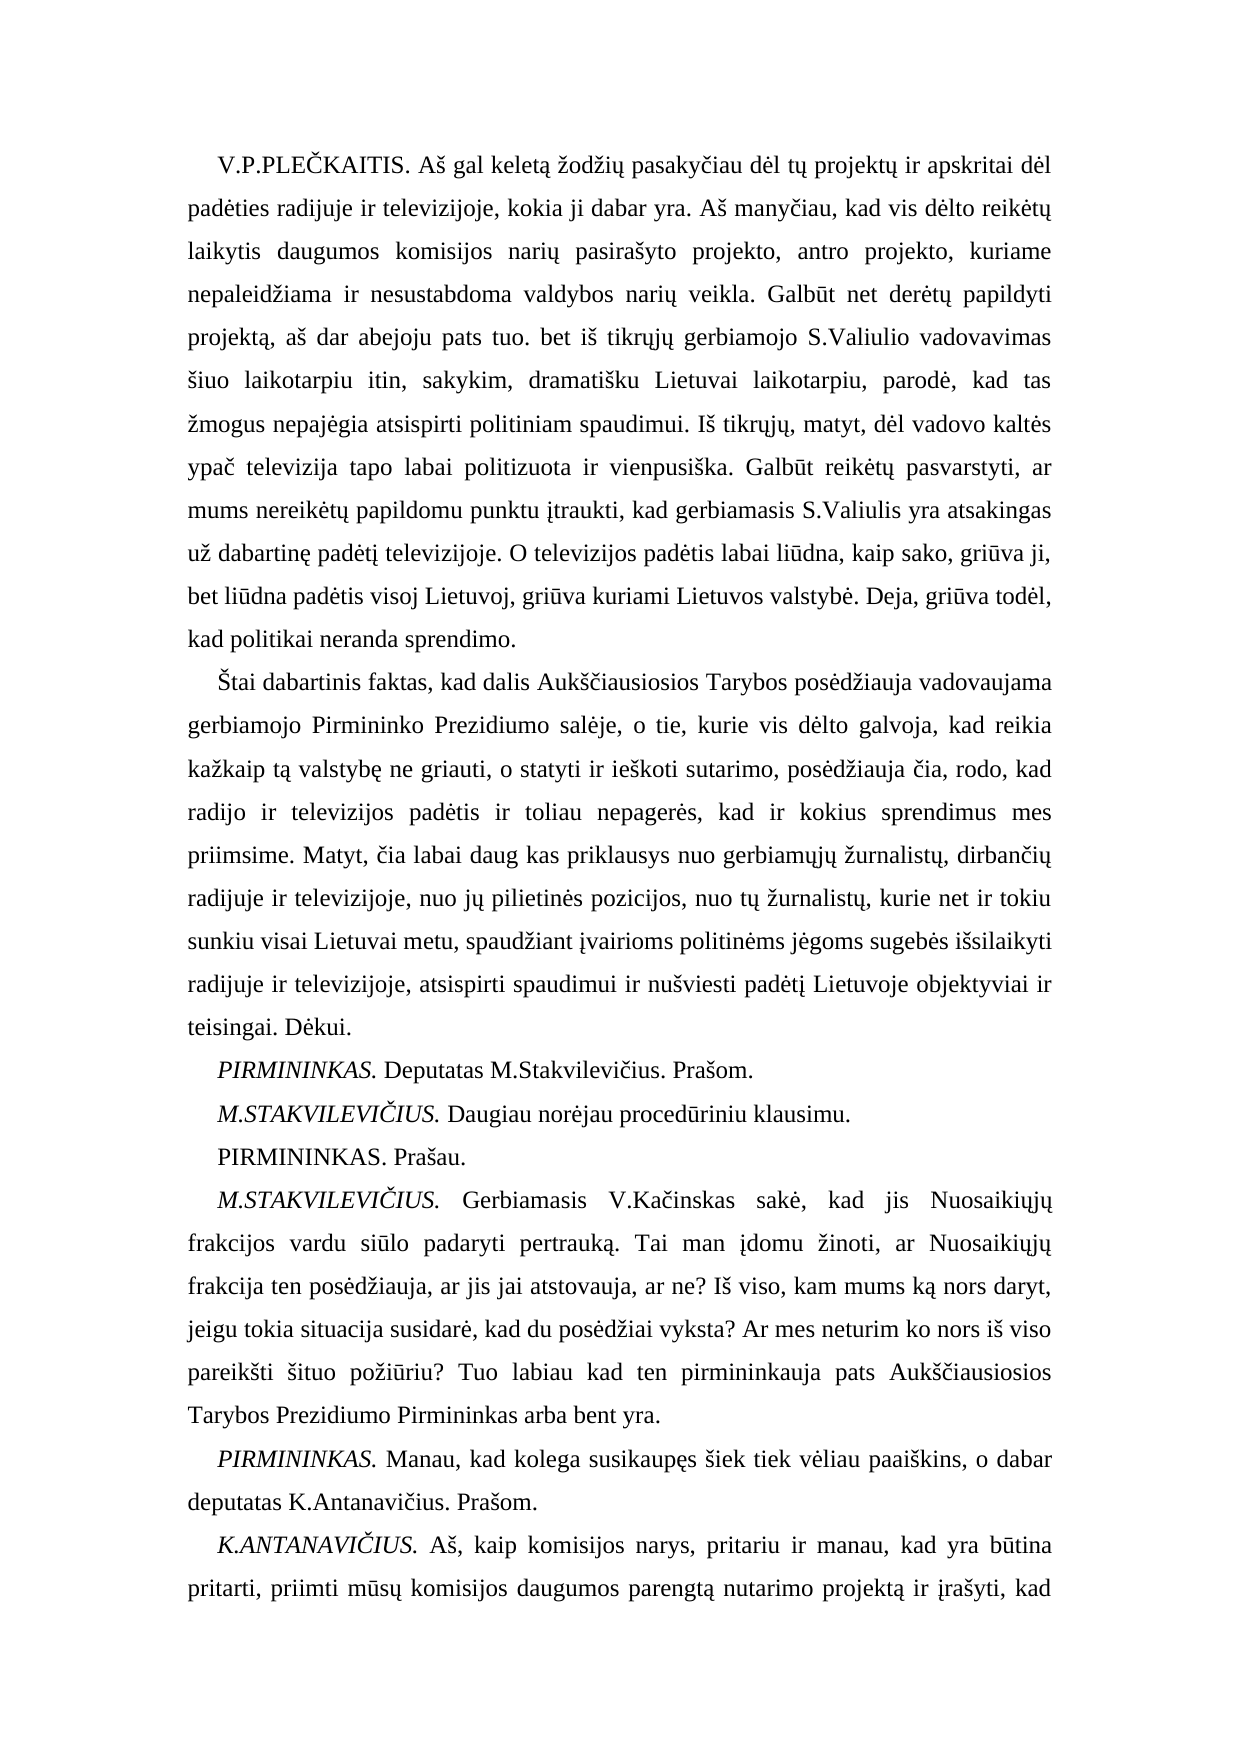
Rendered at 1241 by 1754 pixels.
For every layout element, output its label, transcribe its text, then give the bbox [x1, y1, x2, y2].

text PIRMININKAS. Manau, kad kolega susikaupęs šiek tiek vėliau paaiškins, o dabar deputatas K.Antanavičius. Prašom. [187, 1444, 1053, 1516]
text Štai dabartinis faktas, kad dalis Aukščiausiosios Tarybos posėdžiauja vadovaujama gerbiamojo Pirmininko Prezidiumo salėje, o tie, kurie vis dėlto galvoja, kad reikia kažkaip tą valstybę ne griauti, o statyti ir ieškoti sutarimo, posėdžiauja čia, rodo, kad radijo ir televizijos padėtis ir toliau nepagerės, kad ir kokius sprendimus mes priimsime. Matyt, čia labai daug kas priklausys nuo gerbiamųjų žurnalistų, dirbančių radijuje ir televizijoje, nuo jų pilietinės pozicijos, nuo tų žurnalistų, kurie net ir tokiu sunkiu visai Lietuvai metu, spaudžiant įvairioms politinėms jėgoms sugebės išsilaikyti radijuje ir televizijoje, atsispirti spaudimui ir nušviesti padėtį Lietuvoje objektyviai ir teisingai. Dėkui. [187, 667, 1053, 1041]
text K.ANTANAVIČIUS. Aš, kaip komisijos narys, pritariu ir manau, kad yra būtina pritarti, priimti mūsų komisijos daugumos parengtą nutarimo projektą ir įrašyti, kad [187, 1530, 1053, 1602]
text M.STAKVILEVIČIUS. Gerbiamasis V.Kačinskas sakė, kad jis Nuosaikiųjų frakcijos vardu siūlo padaryti pertrauką. Tai man įdomu žinoti, ar Nuosaikiųjų frakcija ten posėdžiauja, ar jis jai atstovauja, ar ne? Iš viso, kam mums ką nors daryt, jeigu tokia situacija susidarė, kad du posėdžiai vyksta? Ar mes neturim ko nors iš viso pareikšti šituo požiūriu? Tuo labiau kad ten pirmininkauja pats Aukščiausiosios Tarybos Prezidiumo Pirmininkas arba bent yra. [187, 1185, 1053, 1429]
text PIRMININKAS. Prašau. [187, 1142, 1053, 1171]
text PIRMININKAS. Deputatas M.Stakvilevičius. Prašom. [187, 1056, 1053, 1084]
text M.STAKVILEVIČIUS. Daugiau norėjau procedūriniu klausimu. [187, 1099, 1053, 1127]
text V.P.PLEČKAITIS. Aš gal keletą žodžių pasakyčiau dėl tų projektų ir apskritai dėl padėties radijuje ir televizijoje, kokia ji dabar yra. Aš manyčiau, kad vis dėlto reikėtų laikytis daugumos komisijos narių pasirašyto projekto, antro projekto, kuriame nepaleidžiama ir nesustabdoma valdybos narių veikla. Galbūt net derėtų papildyti projektą, aš dar abejoju pats tuo. bet iš tikrųjų gerbiamojo S.Valiulio vadovavimas šiuo laikotarpiu itin, sakykim, dramatišku Lietuvai laikotarpiu, parodė, kad tas žmogus nepajėgia atsispirti politiniam spaudimui. Iš tikrųjų, matyt, dėl vadovo kaltės ypač televizija tapo labai politizuota ir vienpusiška. Galbūt reikėtų pasvarstyti, ar mums nereikėtų papildomu punktu įtraukti, kad gerbiamasis S.Valiulis yra atsakingas už dabartinę padėtį televizijoje. O televizijos padėtis labai liūdna, kaip sako, griūva ji, bet liūdna padėtis visoj Lietuvoj, griūva kuriami Lietuvos valstybė. Deja, griūva todėl, kad politikai neranda sprendimo. [187, 150, 1053, 653]
